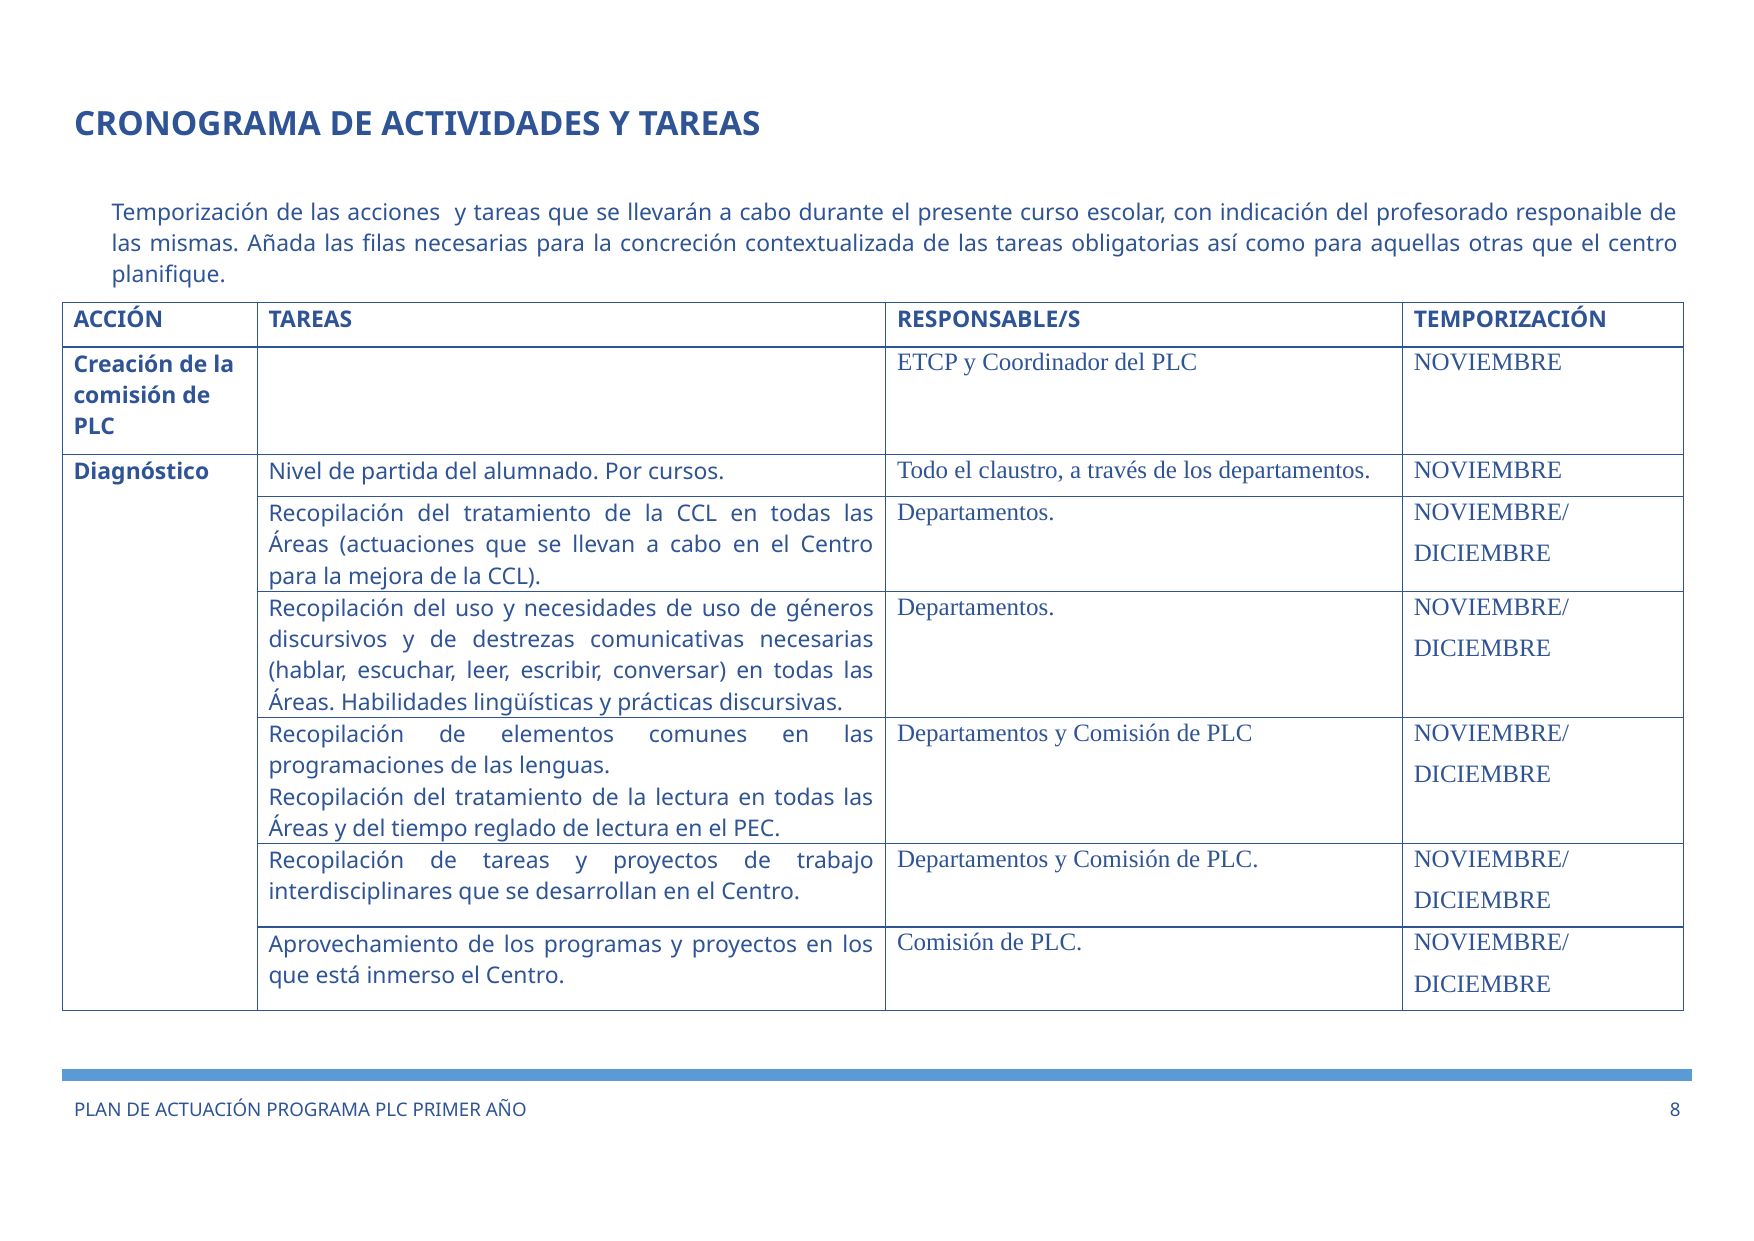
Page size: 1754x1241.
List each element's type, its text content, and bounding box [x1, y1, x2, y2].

table_cell Todo el claustro, a través de los departamentos. [886, 455, 1402, 496]
table_cell Recopilación de tareas y proyectos de trabajo interdisciplinares que se desarrollan en el Centro. [258, 844, 885, 926]
subtitle CRONOGRAMA DE ACTIVIDADES Y TAREAS [74, 100, 1680, 145]
table_cell Aprovechamiento de los programas y proyectos en los que está inmerso el Centro. [258, 928, 885, 1010]
table_cell Recopilación del tratamiento de la CCL en todas las Áreas (actuaciones que se llevan a cabo en el Centro para la mejora de la CCL). [258, 497, 885, 591]
table_cell NOVIEMBRE/ DICIEMBRE [1403, 844, 1683, 926]
table_header ACCIÓN [63, 303, 257, 346]
table_cell Departamentos y Comisión de PLC. [886, 844, 1402, 926]
table_cell Departamentos y Comisión de PLC [886, 718, 1402, 843]
table_cell Departamentos. [886, 592, 1402, 717]
table_cell ETCP y Coordinador del PLC [886, 348, 1402, 454]
table_cell Recopilación de elementos comunes en las programaciones de las lenguas. Recopilación del tratamiento de la lectura en todas las Áreas y del tiempo reglado de lectura en el PEC. [258, 718, 885, 843]
table_cell Nivel de partida del alumnado. Por cursos. [258, 455, 885, 496]
table_cell NOVIEMBRE [1403, 348, 1683, 454]
table_header RESPONSABLE/S [886, 303, 1402, 346]
table_cell NOVIEMBRE/ DICIEMBRE [1403, 718, 1683, 843]
table_cell [258, 348, 885, 454]
table_cell NOVIEMBRE/ DICIEMBRE [1403, 928, 1683, 1010]
table_cell Departamentos. [886, 497, 1402, 591]
table_cell Comisión de PLC. [886, 928, 1402, 1010]
table_cell NOVIEMBRE [1403, 455, 1683, 496]
table_header TAREAS [258, 303, 885, 346]
table_cell Recopilación del uso y necesidades de uso de géneros discursivos y de destrezas comunicativas necesarias (hablar, escuchar, leer, escribir, conversar) en todas las Áreas. Habilidades lingüísticas y prácticas discursivas. [258, 592, 885, 717]
table_cell Creación de la comisión de PLC [63, 348, 257, 454]
list Temporización de las acciones y tareas que se llevarán a cabo durante el presente curso escolar, con indicación del profesorado responaible de las mismas. Añada las filas necesarias para la concreción contextualizada de las tareas obligatorias así como para aquellas otras que el centro planifique. [74, 195, 1680, 289]
table_header TEMPORIZACIÓN [1403, 303, 1683, 346]
table_cell NOVIEMBRE/ DICIEMBRE [1403, 592, 1683, 717]
table_cell NOVIEMBRE/ DICIEMBRE [1403, 497, 1683, 591]
table_cell Diagnóstico [63, 455, 257, 1010]
